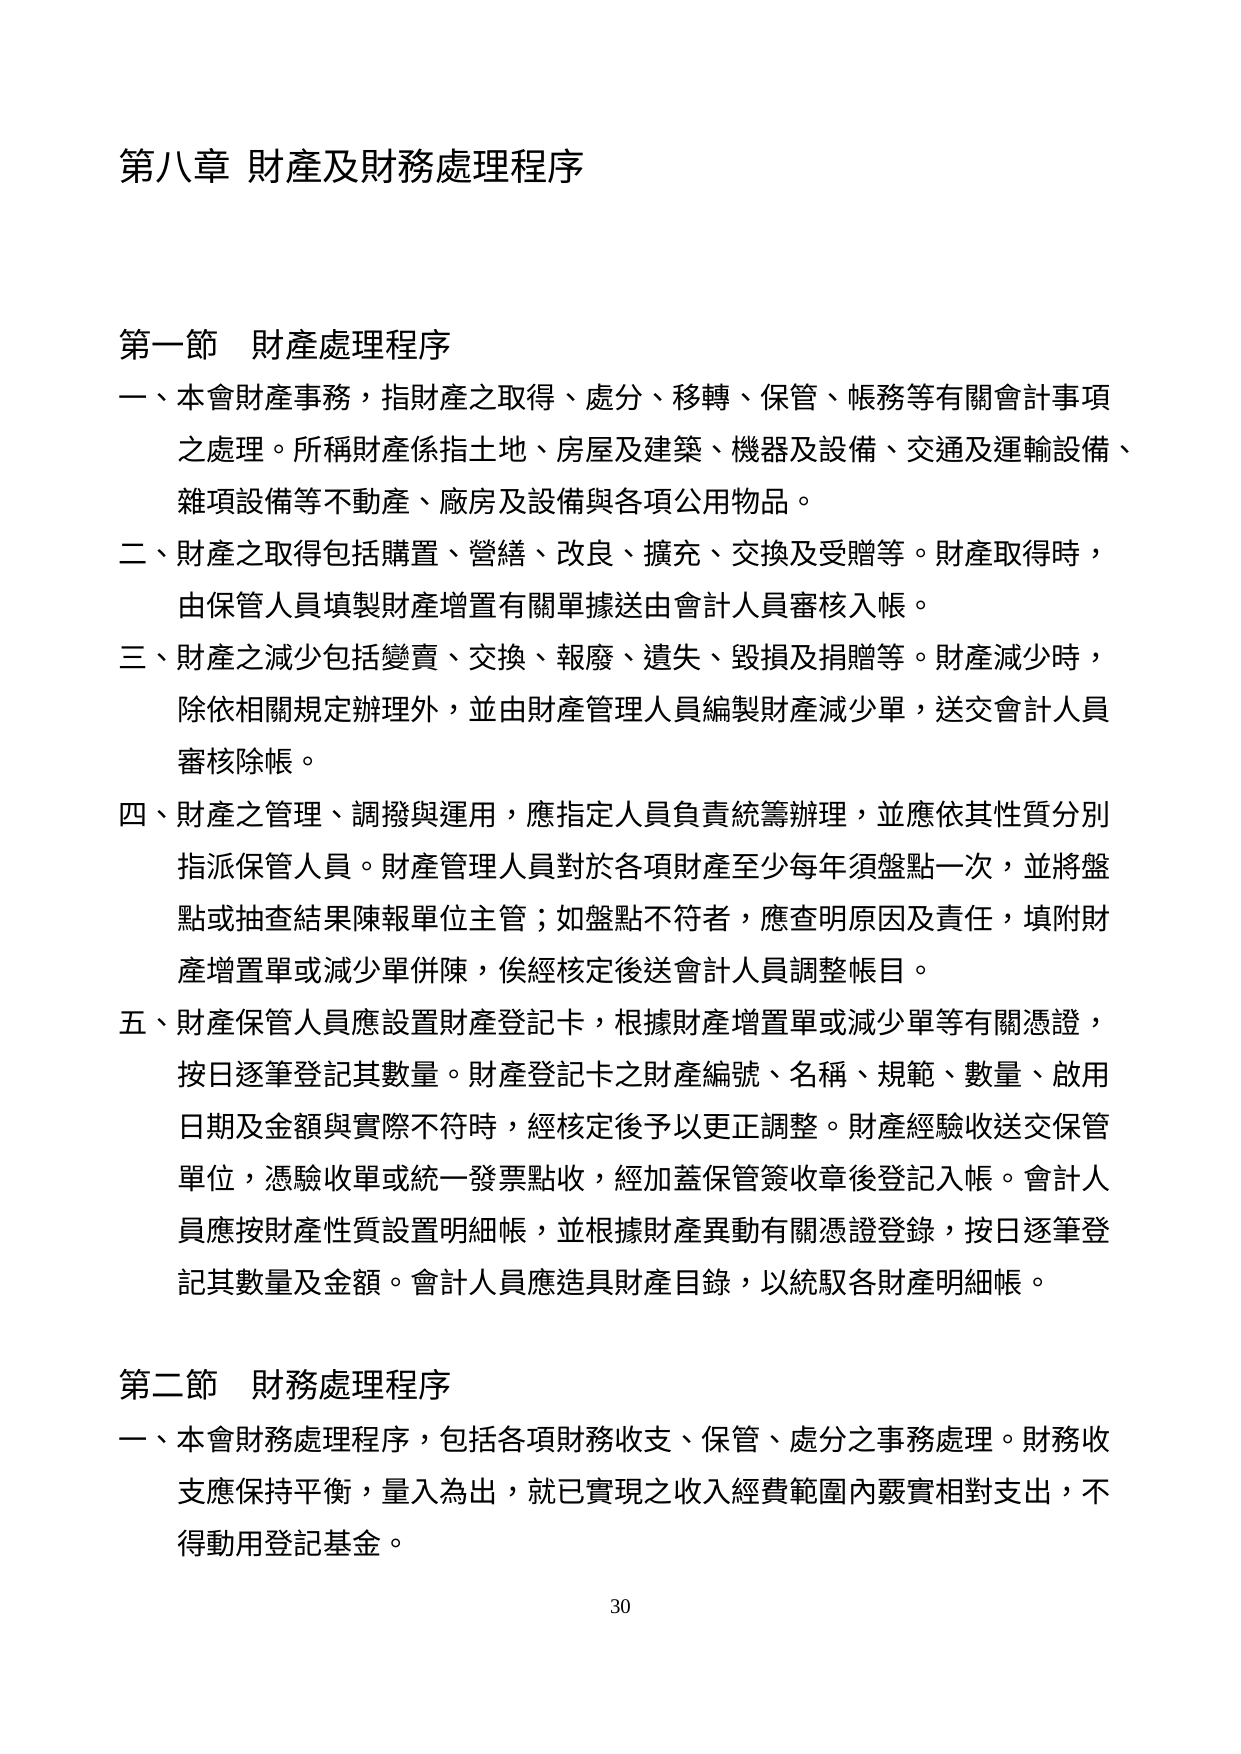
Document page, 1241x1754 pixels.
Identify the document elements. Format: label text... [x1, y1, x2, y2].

text 五、財產保管人員應設置財產登記卡，根據財產增置單或減少單等有關憑證，按日逐筆登記其數量。財產登記卡之財產編號、名稱、規範、數量、啟用日期及金額與實際不符時，經核定後予以更正調整。財產經驗收送交保管單位，憑驗收單或統一發票點收，經加蓋保管簽收章後登記入帳。會計人員應按財產性質設置明細帳，並根據財產異動有關憑證登錄，按日逐筆登記其數量及金額。會計人員應造具財產目錄，以統馭各財產明細帳。 [118, 992, 1122, 1304]
text 二、財產之取得包括購置、營繕、改良、擴充、交換及受贈等。財產取得時，由保管人員填製財產增置有關單據送由會計人員審核入帳。 [118, 523, 1122, 627]
text 四、財產之管理、調撥與運用，應指定人員負責統籌辦理，並應依其性質分別指派保管人員。財產管理人員對於各項財產至少每年須盤點一次，並將盤點或抽查結果陳報單位主管；如盤點不符者，應查明原因及責任，填附財產增置單或減少單併陳，俟經核定後送會計人員調整帳目。 [118, 783, 1122, 992]
text 一、本會財產事務，指財產之取得、處分、移轉、保管、帳務等有關會計事項之處理。所稱財產係指土地、房屋及建築、機器及設備、交通及運輸設備、雜項設備等不動產、廠房及設備與各項公用物品。 [118, 367, 1122, 523]
text 三、財產之減少包括變賣、交換、報廢、遺失、毀損及捐贈等。財產減少時，除依相關規定辦理外，並由財產管理人員編製財產減少單，送交會計人員審核除帳。 [118, 627, 1122, 783]
text 第二節 財務處理程序 [118, 1356, 1122, 1408]
text 一、本會財務處理程序，包括各項財務收支、保管、處分之事務處理。財務收支應保持平衡，量入為出，就已實現之收入經費範圍內覈實相對支出，不得動用登記基金。 [118, 1408, 1122, 1564]
text 第一節 財產處理程序 [118, 318, 1122, 367]
subtitle 第八章 財產及財務處理程序 [118, 137, 1122, 191]
